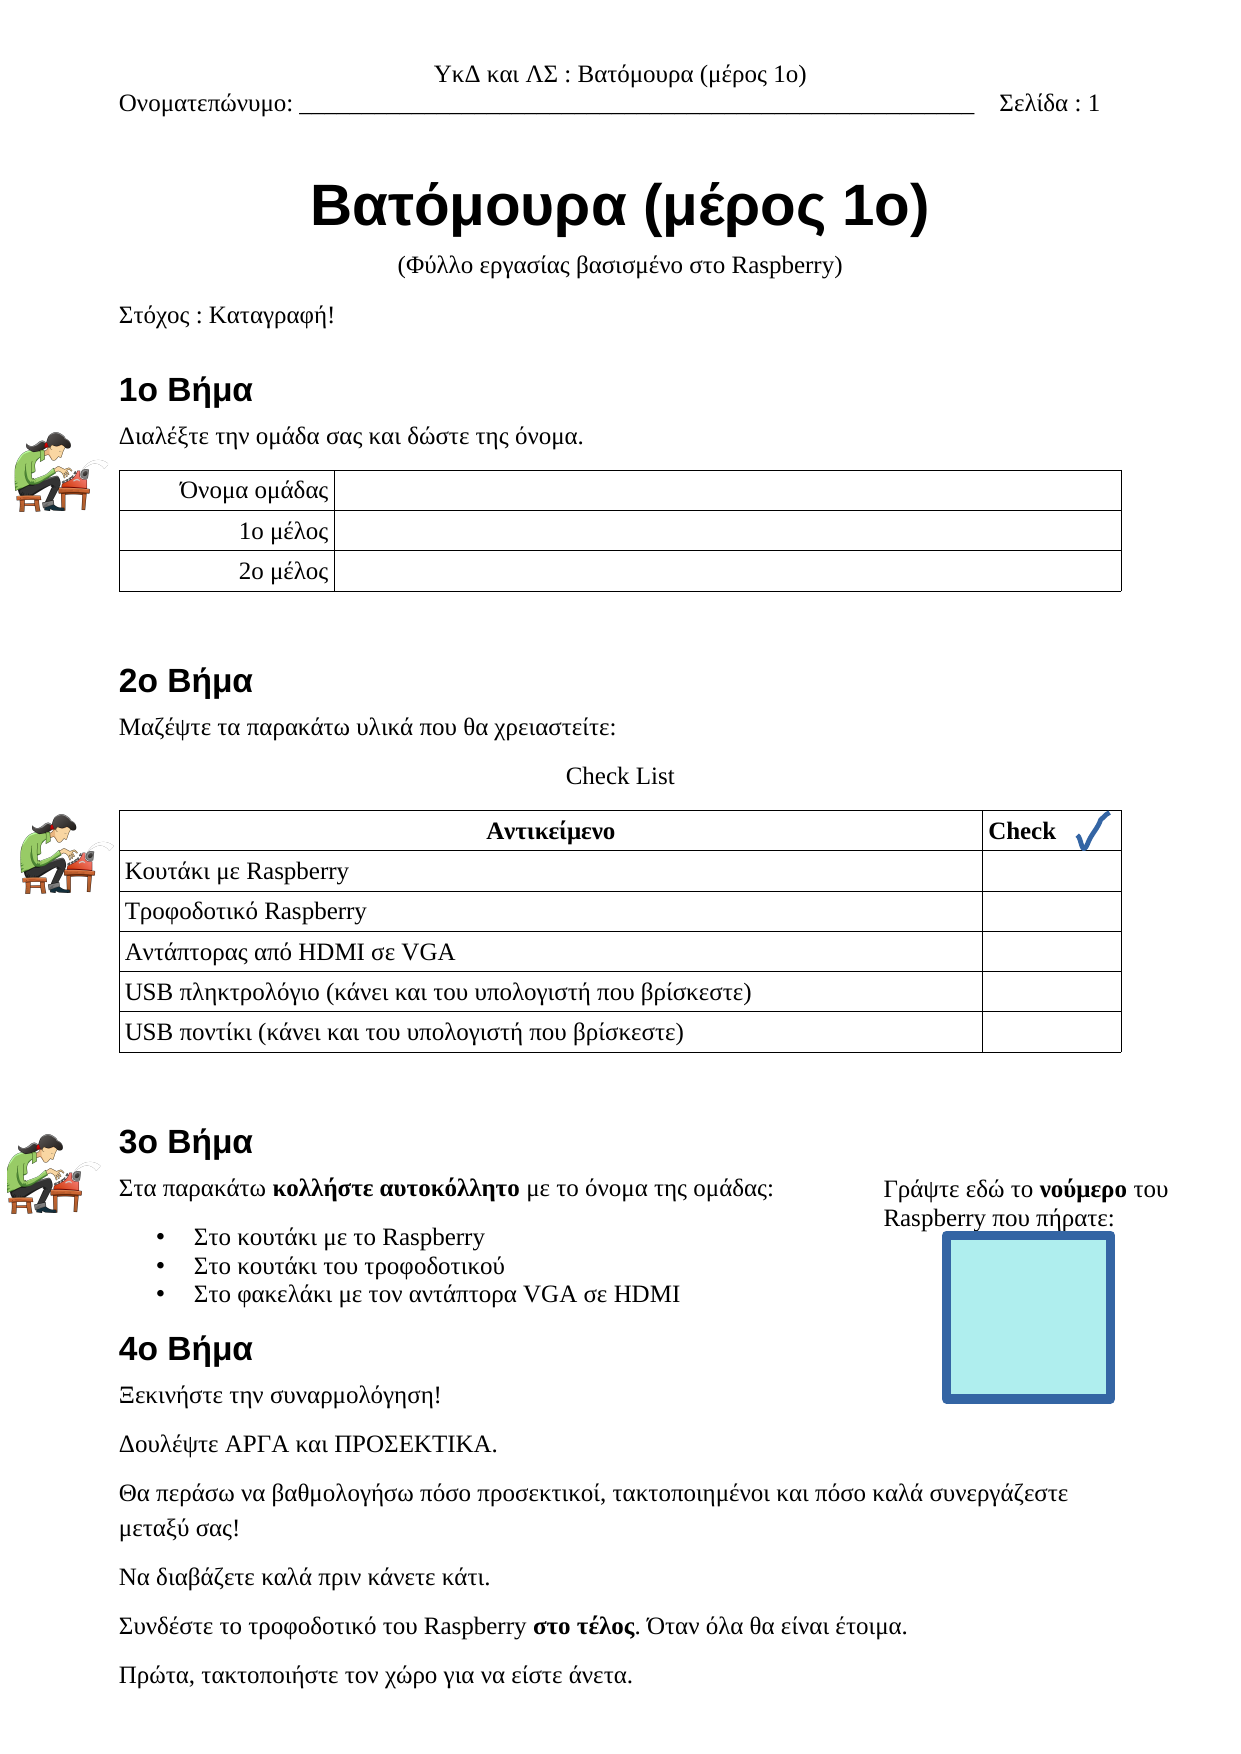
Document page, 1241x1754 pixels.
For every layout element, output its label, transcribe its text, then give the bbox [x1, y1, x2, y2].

table_cell USB ποντίκι (κάνει και του υπολογιστή που βρίσκεστε) [120, 1012, 982, 1052]
list Στο κουτάκι του τροφοδοτικού [156, 1251, 942, 1279]
table_header Αντικείμενο [120, 811, 982, 850]
subtitle 4ο Βήμα [119, 1329, 942, 1368]
text (Φύλλο εργασίας βασισμένο στο Raspberry) [119, 251, 1121, 279]
picture [20, 814, 114, 894]
table_cell [983, 851, 1121, 891]
table_cell Κουτάκι με Raspberry [120, 851, 982, 891]
text Στόχος : Καταγραφή! [119, 300, 1121, 328]
picture [14, 432, 109, 512]
table_cell [983, 892, 1121, 931]
picture [7, 1134, 101, 1214]
table_header [1088, 811, 1121, 850]
text Δουλέψτε ΑΡΓΑ και ΠΡΟΣΕΚΤΙΚΑ. [119, 1429, 1121, 1458]
table_header [335, 471, 1121, 510]
subtitle 3ο Βήμα [119, 1122, 1121, 1161]
text Διαλέξτε την ομάδα σας και δώστε της όνομα. [119, 421, 1121, 449]
text Στα παρακάτω κολλήστε αυτοκόλλητο με το όνομα της ομάδας: [119, 1173, 1121, 1202]
table_header Όνομα ομάδας [120, 471, 334, 510]
subtitle 1o Βήμα [119, 369, 1121, 408]
table_cell [335, 511, 1121, 550]
table_cell [983, 932, 1121, 971]
text Πρώτα, τακτοποιήστε τον χώρο για να είστε άνετα. [119, 1660, 1121, 1689]
subtitle [1115, 1329, 1121, 1368]
table_cell Αντάπτορας από HDMI σε VGA [120, 932, 982, 971]
list Στο κουτάκι με το Raspberry [156, 1222, 1057, 1251]
text Συνδέστε το τροφοδοτικό του Raspberry στο τέλος. Όταν όλα θα είναι έτοιμα. [119, 1611, 1121, 1640]
text Να διαβάζετε καλά πριν κάνετε κάτι. [119, 1562, 1121, 1591]
subtitle 2ο Βήμα [119, 661, 1121, 699]
text Check List [119, 761, 1121, 790]
table_cell 1ο μέλος [120, 511, 334, 550]
table_cell [983, 1012, 1121, 1052]
table_cell Τροφοδοτικό Raspberry [120, 892, 982, 931]
table_header Check [983, 811, 1105, 850]
list Στο κουτάκι με το Raspberry [1065, 1222, 1121, 1251]
table_cell [335, 551, 1121, 591]
text Ξεκινήστε την συναρμολόγηση! [119, 1380, 1121, 1409]
title Βατόμουρα (μέρος 1ο) [119, 171, 1121, 238]
table_cell 2ο μέλος [120, 551, 334, 591]
table_cell USB πληκτρολόγιο (κάνει και του υπολογιστή που βρίσκεστε) [120, 972, 982, 1011]
text Μαζέψτε τα παρακάτω υλικά που θα χρειαστείτε: [119, 712, 1121, 741]
list Στο φακελάκι με τον αντάπτορα VGA σε HDMI [156, 1279, 942, 1308]
table_cell [983, 972, 1121, 1011]
text Θα περάσω να βαθμολογήσω πόσο προσεκτικοί, τακτοποιημένοι και πόσο καλά συνεργάζεστε μεταξύ σας! [119, 1478, 1121, 1542]
